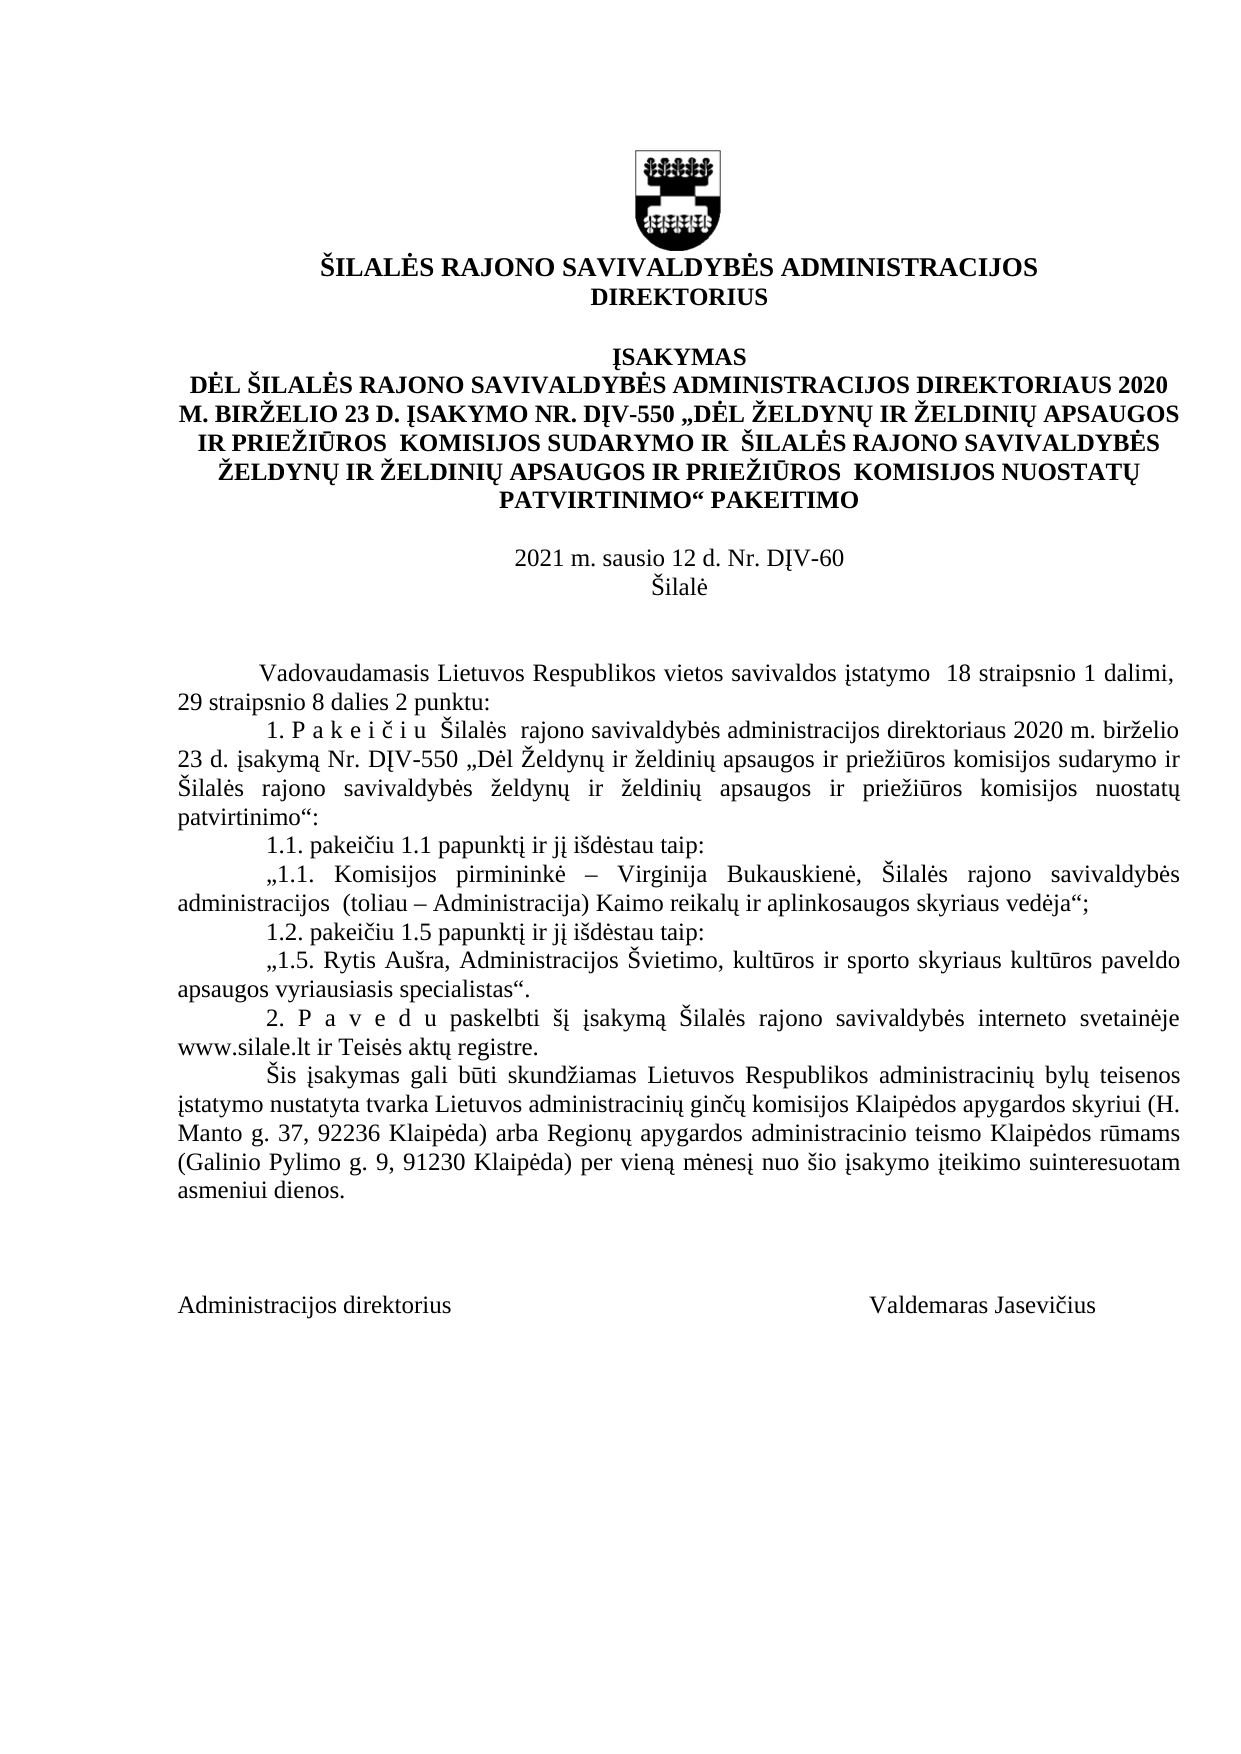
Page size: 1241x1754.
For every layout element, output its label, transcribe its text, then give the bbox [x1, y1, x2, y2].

text Vadovaudamasis Lietuvos Respublikos vietos savivaldos įstatymo 18 straipsnio 1 dalimi, 29 straipsnio 8 dalies 2 punktu: [177, 658, 1175, 716]
text 2021 m. sausio 12 d. Nr. DĮV-60 [177, 543, 1181, 572]
text 1. P a k e i č i u Šilalės rajono savivaldybės administracijos direktoriaus 2020 m. birželio 23 d. įsakymą Nr. DĮV-550 „Dėl Želdynų ir želdinių apsaugos ir priežiūros komisijos sudarymo ir Šilalės rajono savivaldybės želdynų ir želdinių apsaugos ir priežiūros komisijos nuostatų patvirtinimo“: [177, 716, 1181, 831]
text Šilalė [177, 572, 1181, 601]
text „1.5. Rytis Aušra, Administracijos Švietimo, kultūros ir sporto skyriaus kultūros paveldo apsaugos vyriausiasis specialistas“. [177, 946, 1181, 1003]
text 2. P a v e d u paskelbti šį įsakymą Šilalės rajono savivaldybės interneto svetainėje www.silale.lt ir Teisės aktų registre. [177, 1003, 1181, 1061]
text DIREKTORIUS [177, 282, 1181, 311]
text Administracijos direktorius Valdemaras Jasevičius [177, 1291, 1181, 1319]
text Šis įsakymas gali būti skundžiamas Lietuvos Respublikos administracinių bylų teisenos įstatymo nustatyta tvarka Lietuvos administracinių ginčų komisijos Klaipėdos apygardos skyriui (H. Manto g. 37, 92236 Klaipėda) arba Regionų apygardos administracinio teismo Klaipėdos rūmams (Galinio Pylimo g. 9, 91230 Klaipėda) per vieną mėnesį nuo šio įsakymo įteikimo suinteresuotam asmeniui dienos. [177, 1061, 1181, 1204]
text 1.2. pakeičiu 1.5 papunktį ir jį išdėstau taip: [177, 917, 1181, 946]
text DĖL ŠILALĖS RAJONO SAVIVALDYBĖS ADMINISTRACIJOS DIREKTORIAUS 2020 M. BIRŽELIO 23 D. ĮSAKYMO NR. DĮV-550 „DĖL ŽELDYNŲ IR ŽELDINIŲ APSAUGOS IR PRIEŽIŪROS KOMISIJOS SUDARYMO IR ŠILALĖS RAJONO SAVIVALDYBĖS ŽELDYNŲ IR ŽELDINIŲ APSAUGOS IR PRIEŽIŪROS KOMISIJOS NUOSTATŲ PATVIRTINIMO“ PAKEITIMO [177, 371, 1181, 514]
text „1.1. Komisijos pirmininkė – Virginija Bukauskienė, Šilalės rajono savivaldybės administracijos (toliau – Administracija) Kaimo reikalų ir aplinkosaugos skyriaus vedėja“; [177, 859, 1181, 917]
text Šilalės rajono savivaldybės administracijOS [177, 251, 1181, 282]
text ĮSAKYMAS [177, 342, 1181, 371]
text 1.1. pakeičiu 1.1 papunktį ir jį išdėstau taip: [177, 831, 1181, 859]
